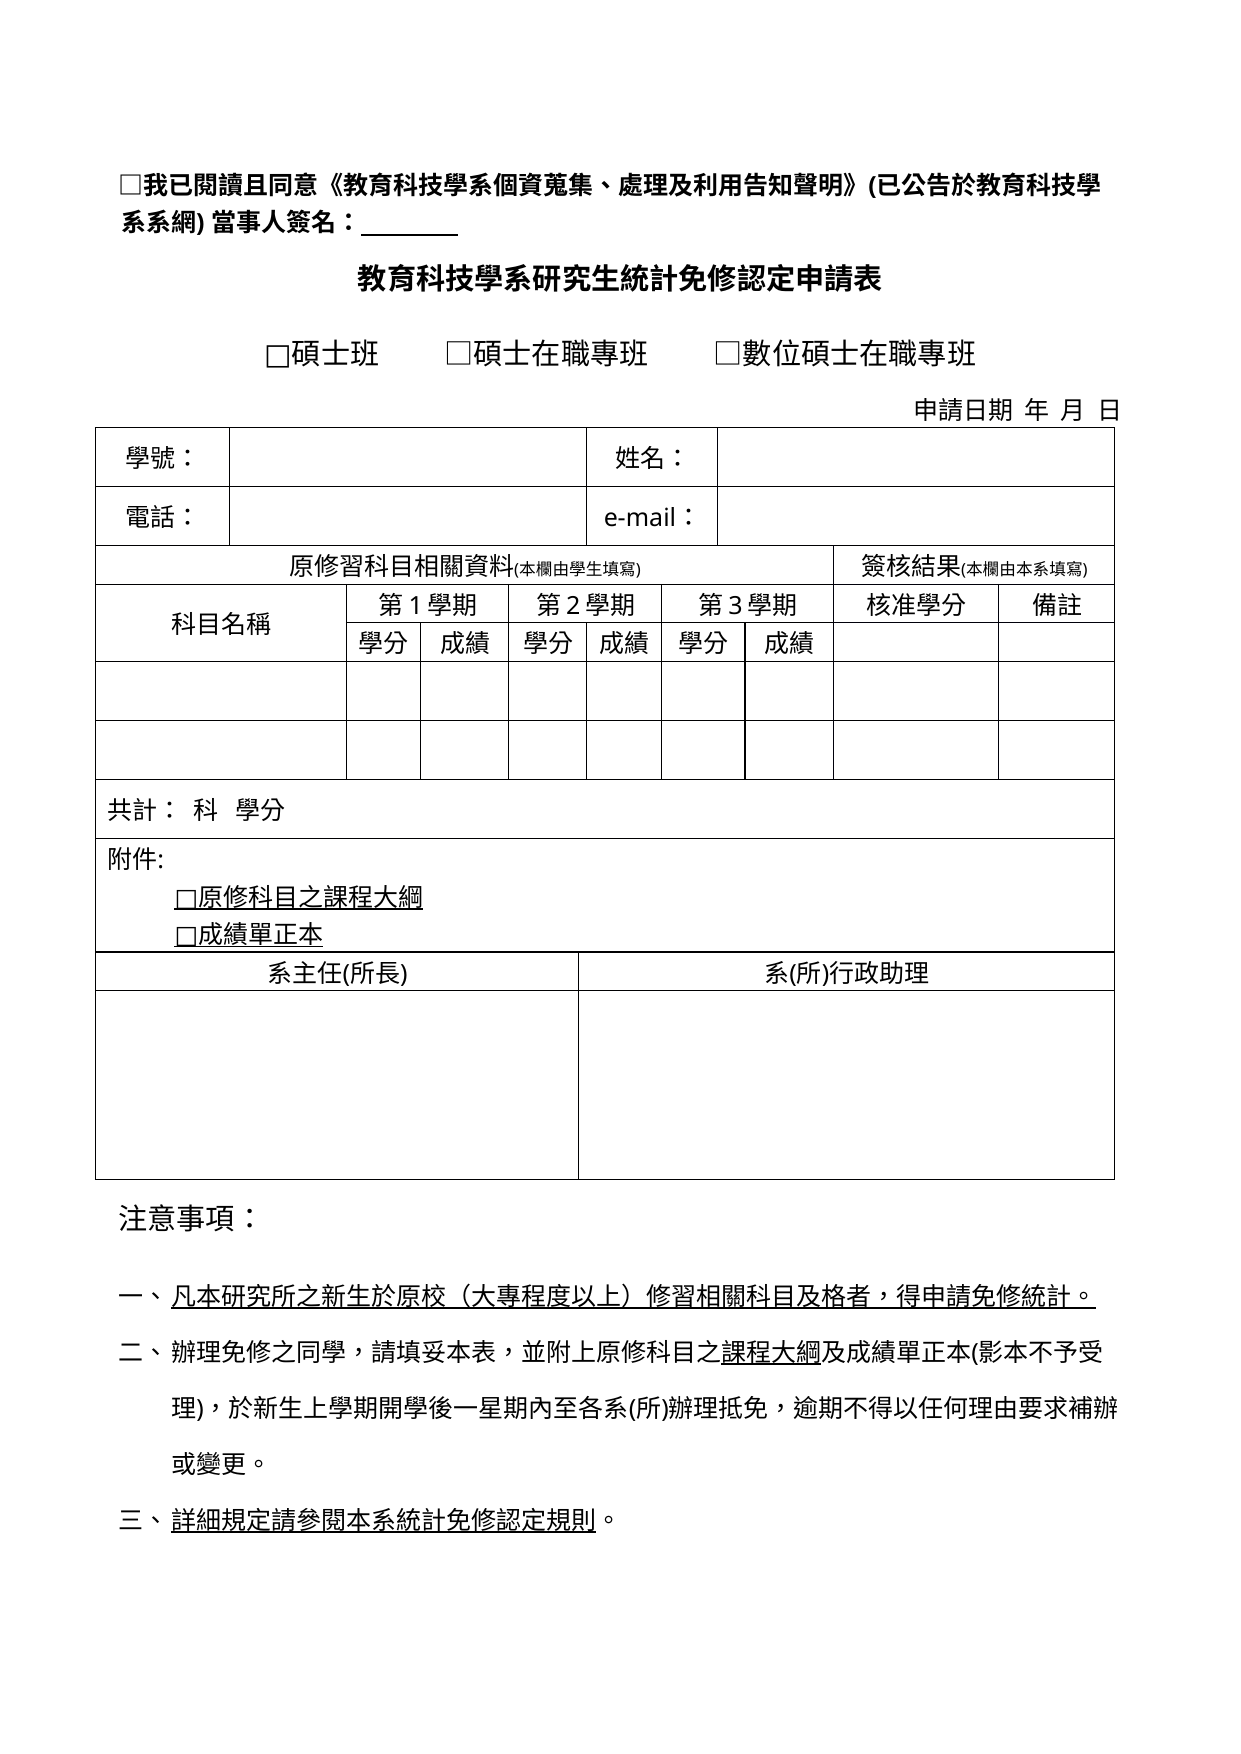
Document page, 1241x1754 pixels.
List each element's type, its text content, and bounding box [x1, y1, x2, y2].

table_cell 電話： [96, 487, 229, 545]
table_cell [999, 623, 1114, 661]
table_cell [509, 662, 586, 720]
table_cell [587, 721, 661, 779]
table_cell [834, 662, 998, 720]
table_cell 原修習科目相關資料(本欄由學生填寫) [96, 546, 833, 584]
table_cell 科目名稱 [96, 585, 346, 661]
table_cell [746, 662, 833, 720]
list 凡本研究所之新生於原校（大專程度以上）修習相關科目及格者，得申請免修統計。 [118, 1276, 1122, 1313]
table_header 姓名： [587, 428, 717, 486]
text □碩士班 □碩士在職專班 □數位碩士在職專班 [118, 314, 1122, 389]
table_cell [587, 662, 661, 720]
table_cell 成績 [421, 623, 508, 661]
table_cell 學分 [347, 623, 420, 661]
table_cell 核准學分 [834, 585, 998, 622]
table_header [230, 428, 586, 486]
table_cell [230, 487, 586, 545]
table_cell [718, 487, 1114, 545]
text 教育科技學系研究生統計免修認定申請表 [118, 239, 1122, 314]
table_cell [96, 721, 346, 779]
list 詳細規定請參閱本系統計免修認定規則。 [118, 1499, 1122, 1537]
table_cell 學分 [509, 623, 586, 661]
text □我已閱讀且同意《教育科技學系個資蒐集、處理及利用告知聲明》(已公告於教育科技學系系網) 當事人簽名： [118, 164, 1122, 239]
table_header 學號： [96, 428, 229, 486]
table_cell 系(所)行政助理 [579, 953, 1114, 990]
table_cell 共計： 科 學分 [96, 780, 1114, 838]
table_cell e-mail： [587, 487, 717, 545]
table_cell [347, 721, 420, 779]
table_cell 系主任(所長) [96, 953, 578, 990]
table_cell 第2學期 [509, 585, 661, 622]
table_cell [96, 991, 578, 1178]
table_cell [834, 623, 998, 661]
table_cell [96, 662, 346, 720]
table_cell 成績 [587, 623, 661, 661]
table_cell 成績 [746, 623, 833, 661]
table_cell [421, 721, 508, 779]
table_cell [662, 662, 744, 720]
table_cell [662, 721, 744, 779]
table_cell [421, 662, 508, 720]
table_cell 簽核結果(本欄由本系填寫) [834, 546, 1114, 584]
text 申請日期 年 月 日 [118, 389, 1122, 427]
table_cell [834, 721, 998, 779]
table_cell [509, 721, 586, 779]
table_cell 備註 [999, 585, 1114, 622]
table_cell 附件: □原修科目之課程大綱 □成績單正本 [96, 839, 1114, 951]
table_cell [347, 662, 420, 720]
table_cell 第3學期 [662, 585, 833, 622]
table_cell [746, 721, 833, 779]
text 注意事項： [118, 1179, 1122, 1254]
list 辦理免修之同學，請填妥本表，並附上原修科目之課程大綱及成績單正本(影本不予受理)，於新生上學期開學後一星期內至各系(所)辦理抵免，逾期不得以任何理由要求補辦或變更。 [118, 1331, 1122, 1481]
table_cell 第1學期 [347, 585, 508, 622]
table_cell [579, 991, 1114, 1178]
table_header [718, 428, 1114, 486]
table_cell 學分 [662, 623, 744, 661]
table_cell [999, 721, 1114, 779]
table_cell [999, 662, 1114, 720]
